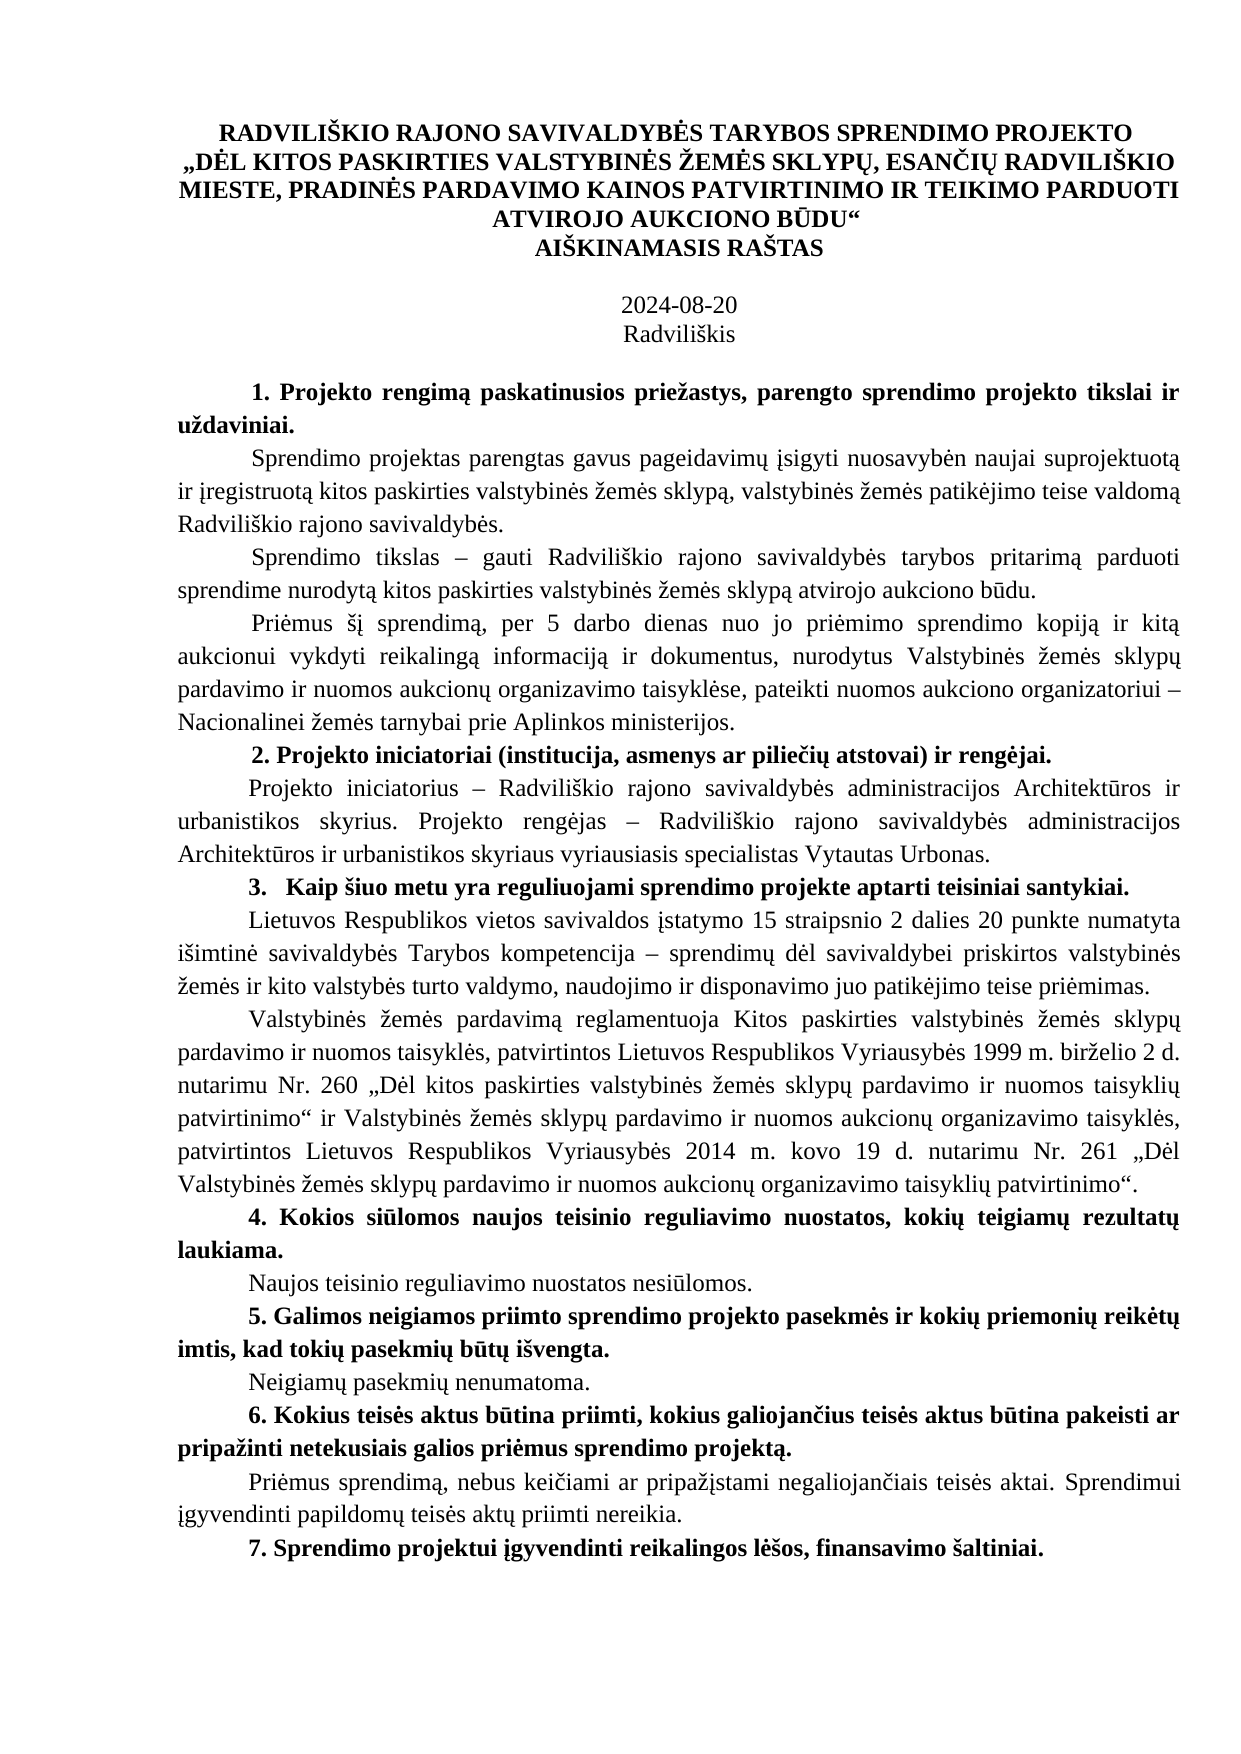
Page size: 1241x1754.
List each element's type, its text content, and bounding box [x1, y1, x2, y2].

text AIŠKINAMASIS RAŠTAS [177, 233, 1181, 262]
text „DĖL KITOS PASKIRTIES VALSTYBINĖS ŽEMĖS SKLYPŲ, esančių radviliškio mieste, PRADINĖS PARDAVIMO KAINOS PATVIRTINIMO IR TEIKIMO PARDUOTI ATVIROJO AUKCIONO BŪDU“ [177, 147, 1181, 233]
text Naujos teisinio reguliavimo nuostatos nesiūlomos. [177, 1268, 1181, 1297]
text Valstybinės žemės pardavimą reglamentuoja Kitos paskirties valstybinės žemės sklypų pardavimo ir nuomos taisyklės, patvirtintos Lietuvos Respublikos Vyriausybės 1999 m. birželio 2 d. nutarimu Nr. 260 „Dėl kitos paskirties valstybinės žemės sklypų pardavimo ir nuomos taisyklių patvirtinimo“ ir Valstybinės žemės sklypų pardavimo ir nuomos aukcionų organizavimo taisyklės, patvirtintos Lietuvos Respublikos Vyriausybės 2014 m. kovo 19 d. nutarimu Nr. 261 „Dėl Valstybinės žemės sklypų pardavimo ir nuomos aukcionų organizavimo taisyklių patvirtinimo“. [177, 1004, 1181, 1198]
text Radviliškis [177, 319, 1181, 348]
text 6. Kokius teisės aktus būtina priimti, kokius galiojančius teisės aktus būtina pakeisti ar pripažinti netekusiais galios priėmus sprendimo projektą. [177, 1401, 1181, 1462]
text Projekto iniciatorius – Radviliškio rajono savivaldybės administracijos Architektūros ir urbanistikos skyrius. Projekto rengėjas – Radviliškio rajono savivaldybės administracijos Architektūros ir urbanistikos skyriaus vyriausiasis specialistas Vytautas Urbonas. [177, 773, 1181, 868]
text Sprendimo projektas parengtas gavus pageidavimų įsigyti nuosavybėn naujai suprojektuotą ir įregistruotą kitos paskirties valstybinės žemės sklypą, valstybinės žemės patikėjimo teise valdomą Radviliškio rajono savivaldybės. [177, 443, 1181, 538]
text 2024-08-20 [177, 291, 1181, 319]
text 4. Kokios siūlomos naujos teisinio reguliavimo nuostatos, kokių teigiamų rezultatų laukiama. [177, 1202, 1181, 1264]
text 5. Galimos neigiamos priimto sprendimo projekto pasekmės ir kokių priemonių reikėtų imtis, kad tokių pasekmių būtų išvengta. [177, 1301, 1181, 1363]
text Sprendimo tikslas – gauti Radviliškio rajono savivaldybės tarybos pritarimą parduoti sprendime nurodytą kitos paskirties valstybinės žemės sklypą atvirojo aukciono būdu. [177, 542, 1181, 604]
text Priėmus sprendimą, nebus keičiami ar pripažįstami negaliojančiais teisės aktai. Sprendimui įgyvendinti papildomų teisės aktų priimti nereikia. [177, 1467, 1181, 1528]
text 1. Projekto rengimą paskatinusios priežastys, parengto sprendimo projekto tikslai ir uždaviniai. [177, 377, 1181, 439]
text Priėmus šį sprendimą, per 5 darbo dienas nuo jo priėmimo sprendimo kopiją ir kitą aukcionui vykdyti reikalingą informaciją ir dokumentus, nurodytus Valstybinės žemės sklypų pardavimo ir nuomos aukcionų organizavimo taisyklėse, pateikti nuomos aukciono organizatoriui – Nacionalinei žemės tarnybai prie Aplinkos ministerijos. [177, 608, 1181, 736]
text Lietuvos Respublikos vietos savivaldos įstatymo 15 straipsnio 2 dalies 20 punkte numatyta išimtinė savivaldybės Tarybos kompetencija – sprendimų dėl savivaldybei priskirtos valstybinės žemės ir kito valstybės turto valdymo, naudojimo ir disponavimo juo patikėjimo teise priėmimas. [177, 905, 1181, 1000]
text 7. Sprendimo projektui įgyvendinti reikalingos lėšos, finansavimo šaltiniai. [177, 1533, 1181, 1561]
text 2. Projekto iniciatoriai (institucija, asmenys ar piliečių atstovai) ir rengėjai. [177, 740, 1181, 769]
text 3. Kaip šiuo metu yra reguliuojami sprendimo projekte aptarti teisiniai santykiai. [248, 872, 1181, 901]
text RADVILIŠKIO RAJONO SAVIVALDYBĖS TARYBOS SPRENDIMO PROJEKTO [177, 118, 1181, 147]
text Neigiamų pasekmių nenumatoma. [177, 1367, 1181, 1396]
